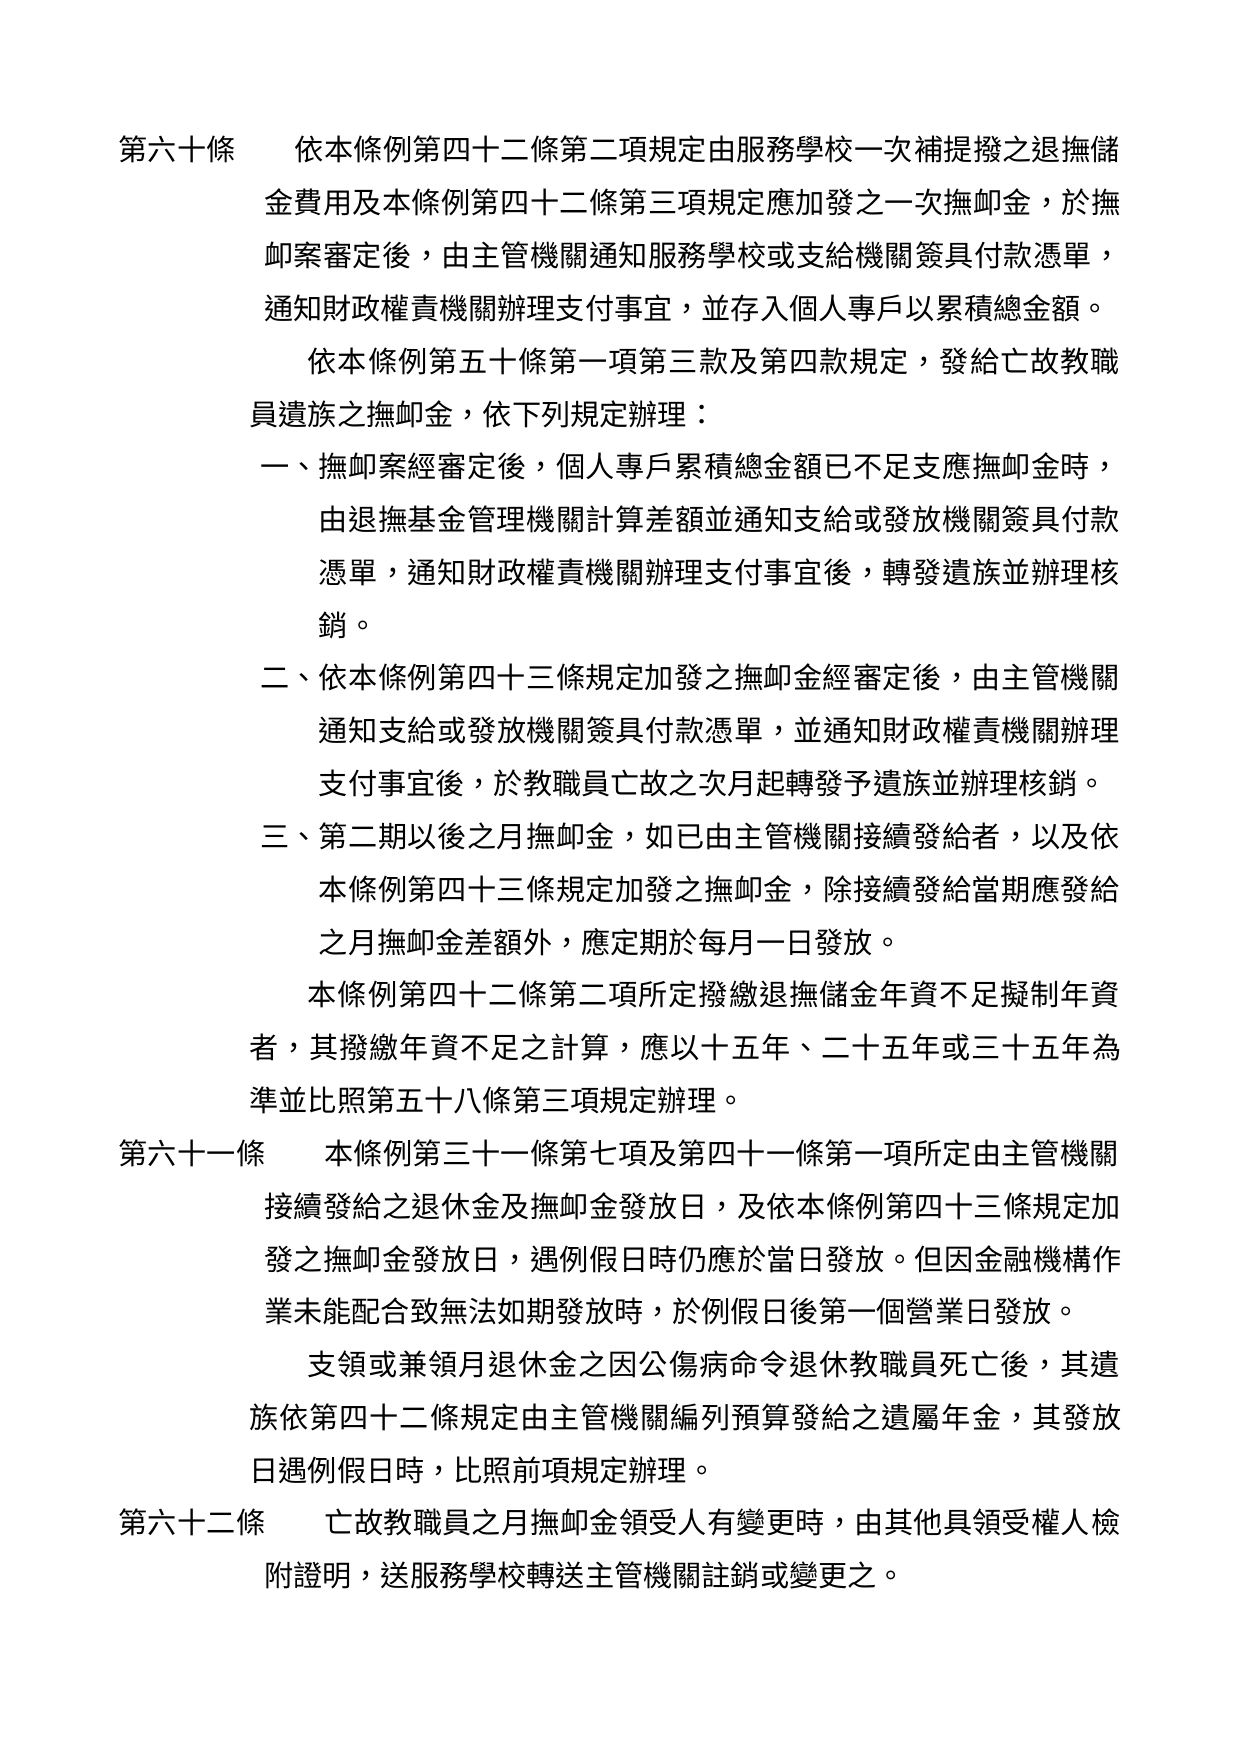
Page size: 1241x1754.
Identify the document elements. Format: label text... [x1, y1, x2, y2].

text 第六十條 依本條例第四十二條第二項規定由服務學校一次補提撥之退撫儲金費用及本條例第四十二條第三項規定應加發之一次撫卹金，於撫卹案審定後，由主管機關通知服務學校或支給機關簽具付款憑單，通知財政權責機關辦理支付事宜，並存入個人專戶以累積總金額。 [118, 127, 1122, 328]
text 本條例第四十二條第二項所定撥繳退撫儲金年資不足擬制年資者，其撥繳年資不足之計算，應以十五年、二十五年或三十五年為準並比照第五十八條第三項規定辦理。 [249, 972, 1122, 1120]
text 支領或兼領月退休金之因公傷病命令退休教職員死亡後，其遺族依第四十二條規定由主管機關編列預算發給之遺屬年金，其發放日遇例假日時，比照前項規定辦理。 [249, 1342, 1122, 1489]
list 第二期以後之月撫卹金，如已由主管機關接續發給者，以及依本條例第四十三條規定加發之撫卹金，除接續發給當期應發給之月撫卹金差額外，應定期於每月一日發放。 [260, 813, 1122, 961]
text 第六十一條 本條例第三十一條第七項及第四十一條第一項所定由主管機關接續發給之退休金及撫卹金發放日，及依本條例第四十三條規定加發之撫卹金發放日，遇例假日時仍應於當日發放。但因金融機構作業未能配合致無法如期發放時，於例假日後第一個營業日發放。 [118, 1130, 1122, 1331]
text 第六十二條 亡故教職員之月撫卹金領受人有變更時，由其他具領受權人檢附證明，送服務學校轉送主管機關註銷或變更之。 [118, 1500, 1122, 1595]
list 撫卹案經審定後，個人專戶累積總金額已不足支應撫卹金時，由退撫基金管理機關計算差額並通知支給或發放機關簽具付款憑單，通知財政權責機關辦理支付事宜後，轉發遺族並辦理核銷。 [260, 444, 1122, 644]
text 依本條例第五十條第一項第三款及第四款規定，發給亡故教職員遺族之撫卹金，依下列規定辦理： [249, 338, 1122, 433]
list 依本條例第四十三條規定加發之撫卹金經審定後，由主管機關通知支給或發放機關簽具付款憑單，並通知財政權責機關辦理支付事宜後，於教職員亡故之次月起轉發予遺族並辦理核銷。 [260, 655, 1122, 803]
